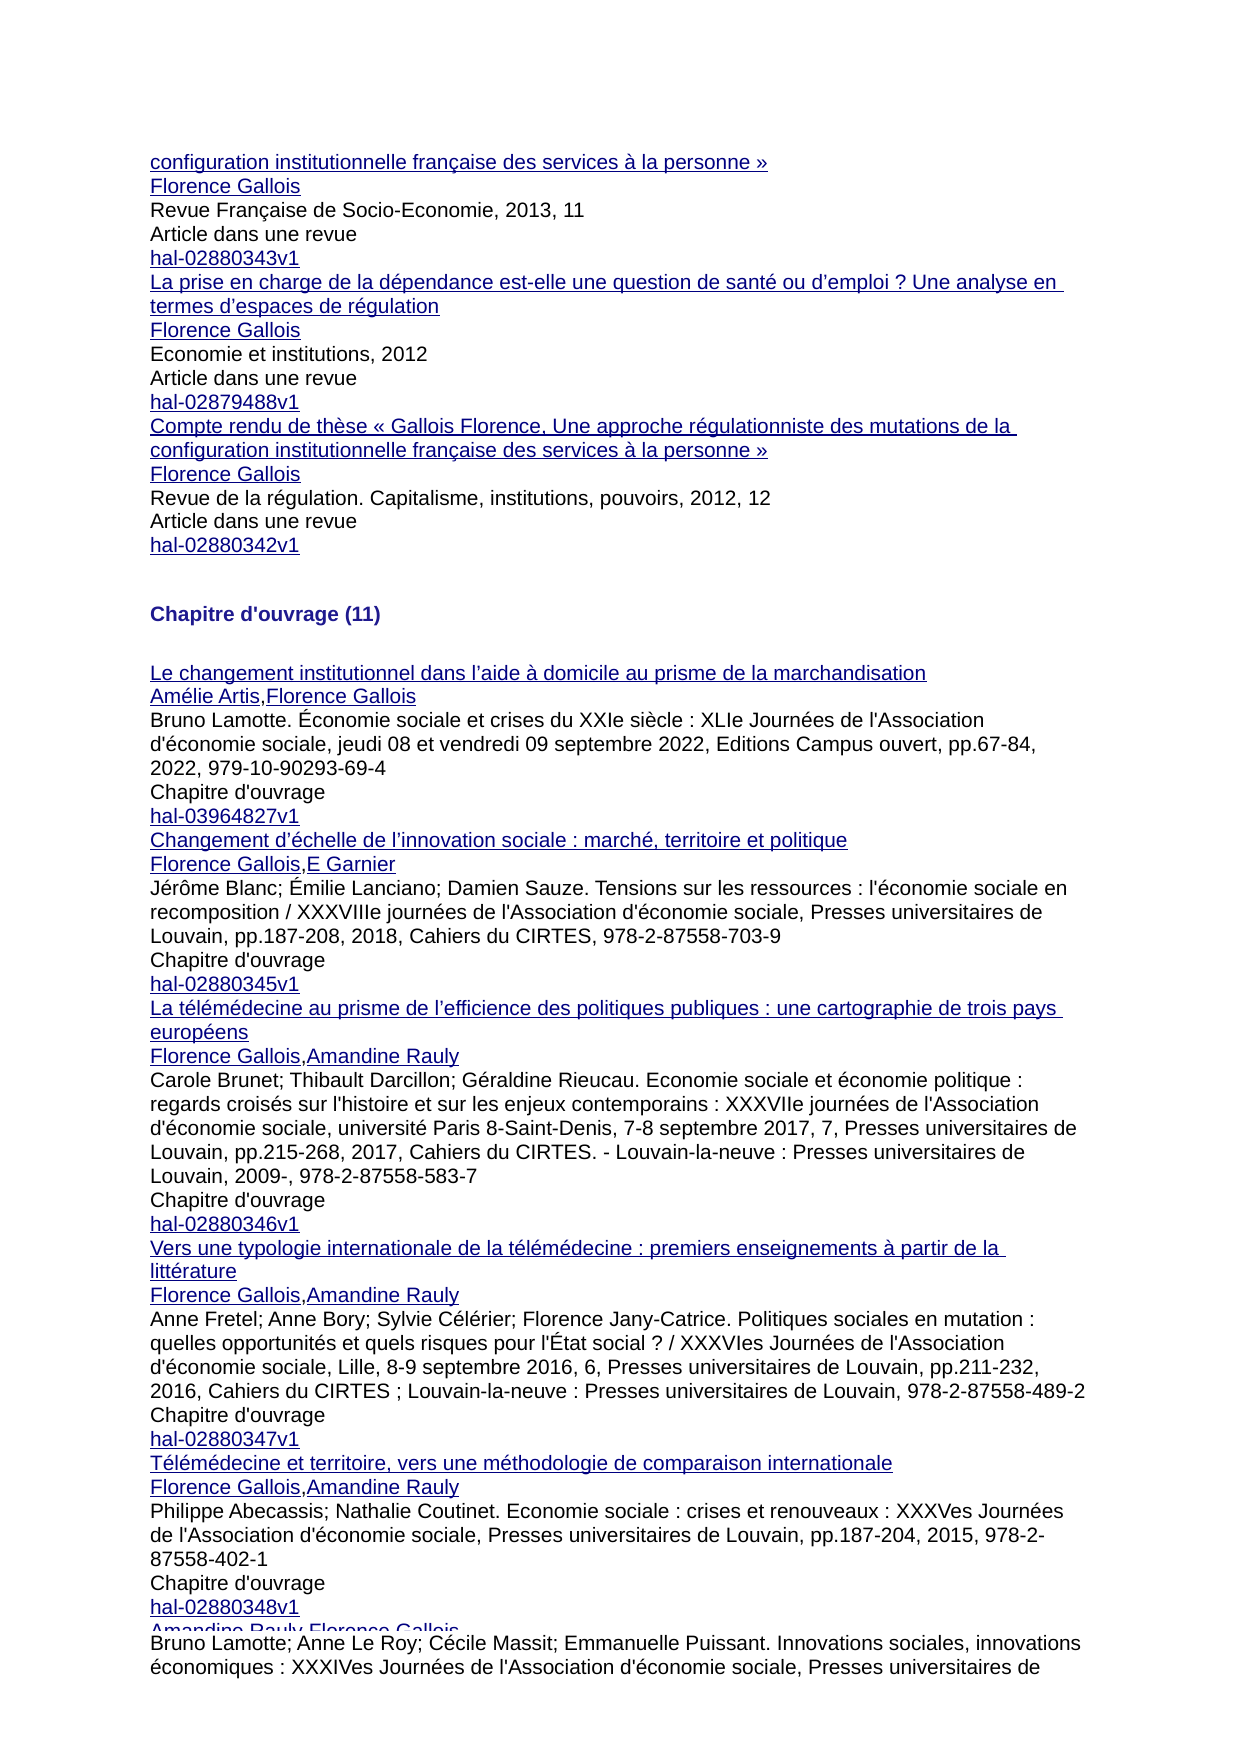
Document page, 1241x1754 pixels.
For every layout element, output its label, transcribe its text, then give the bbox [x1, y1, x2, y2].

table_cell configuration institutionnelle française des services à la personne » Florence Gallois Revue Française de Socio-Economie, 2013, 11 Article dans une revue hal-02880343v1 [150, 150, 1090, 270]
table_cell Télémédecine et territoire, vers une méthodologie de comparaison internationale Florence Gallois,Amandine Rauly Philippe Abecassis; Nathalie Coutinet. Economie sociale : crises et renouveaux : XXXVes Journées de l'Association d'économie sociale, Presses universitaires de Louvain, pp.187-204, 2015, 978-2-87558-402-1 Chapitre d'ouvrage hal-02880348v1 [150, 1451, 1090, 1619]
table_header Le changement institutionnel dans l’aide à domicile au prisme de la marchandisation Amélie Artis,Florence Gallois Bruno Lamotte. Économie sociale et crises du XXIe siècle : XLIe Journées de l'Association d'économie sociale, jeudi 08 et vendredi 09 septembre 2022, Editions Campus ouvert, pp.67-84, 2022, 979-10-90293-69-4 Chapitre d'ouvrage hal-03964827v1 [150, 660, 1090, 828]
table_cell La prise en charge de la dépendance est-elle une question de santé ou d’emploi ? Une analyse en termes d’espaces de régulation Florence Gallois Economie et institutions, 2012 Article dans une revue hal-02879488v1 [150, 270, 1090, 413]
subtitle Chapitre d'ouvrage (11) [150, 602, 1090, 626]
table_cell La télémédecine au prisme de l’efficience des politiques publiques : une cartographie de trois pays européens Florence Gallois,Amandine Rauly Carole Brunet; Thibault Darcillon; Géraldine Rieucau. Economie sociale et économie politique : regards croisés sur l'histoire et sur les enjeux contemporains : XXXVIIe journées de l'Association d'économie sociale, université Paris 8-Saint-Denis, 7-8 septembre 2017, 7, Presses universitaires de Louvain, pp.215-268, 2017, Cahiers du CIRTES. - Louvain-la-neuve : Presses universitaires de Louvain, 2009-, 978-2-87558-583-7 Chapitre d'ouvrage hal-02880346v1 [150, 996, 1090, 1235]
table_cell Vers une typologie internationale de la télémédecine : premiers enseignements à partir de la littérature Florence Gallois,Amandine Rauly Anne Fretel; Anne Bory; Sylvie Célérier; Florence Jany-Catrice. Politiques sociales en mutation : quelles opportunités et quels risques pour l'État social ? / XXXVIes Journées de l'Association d'économie sociale, Lille, 8-9 septembre 2016, 6, Presses universitaires de Louvain, pp.211-232, 2016, Cahiers du CIRTES ; Louvain-la-neuve : Presses universitaires de Louvain, 978-2-87558-489-2 Chapitre d'ouvrage hal-02880347v1 [150, 1235, 1090, 1451]
table_cell Changement d’échelle de l’innovation sociale : marché, territoire et politique Florence Gallois,E Garnier Jérôme Blanc; Émilie Lanciano; Damien Sauze. Tensions sur les ressources : l'économie sociale en recomposition / XXXVIIIe journées de l'Association d'économie sociale, Presses universitaires de Louvain, pp.187-208, 2018, Cahiers du CIRTES, 978-2-87558-703-9 Chapitre d'ouvrage hal-02880345v1 [150, 828, 1090, 996]
table_cell La télémédecine, une affaire de famille ? Réflexions à partir d'une approche systémique Amandine Rauly,Florence Gallois Bruno Lamotte; Anne Le Roy; Cécile Massit; Emmanuelle Puissant. Innovations sociales, innovations économiques : XXXIVes Journées de l'Association d'économie sociale, Presses universitaires de Louvain, pp.77-94, 2014, Cahiers du CIRTES, 978-2-87558-315-4 Chapitre d'ouvrage hal-02880349v1 [150, 1619, 1090, 1679]
table_cell Compte rendu de thèse « Gallois Florence, Une approche régulationniste des mutations de la configuration institutionnelle française des services à la personne » Florence Gallois Revue de la régulation. Capitalisme, institutions, pouvoirs, 2012, 12 Article dans une revue hal-02880342v1 [150, 414, 1090, 557]
